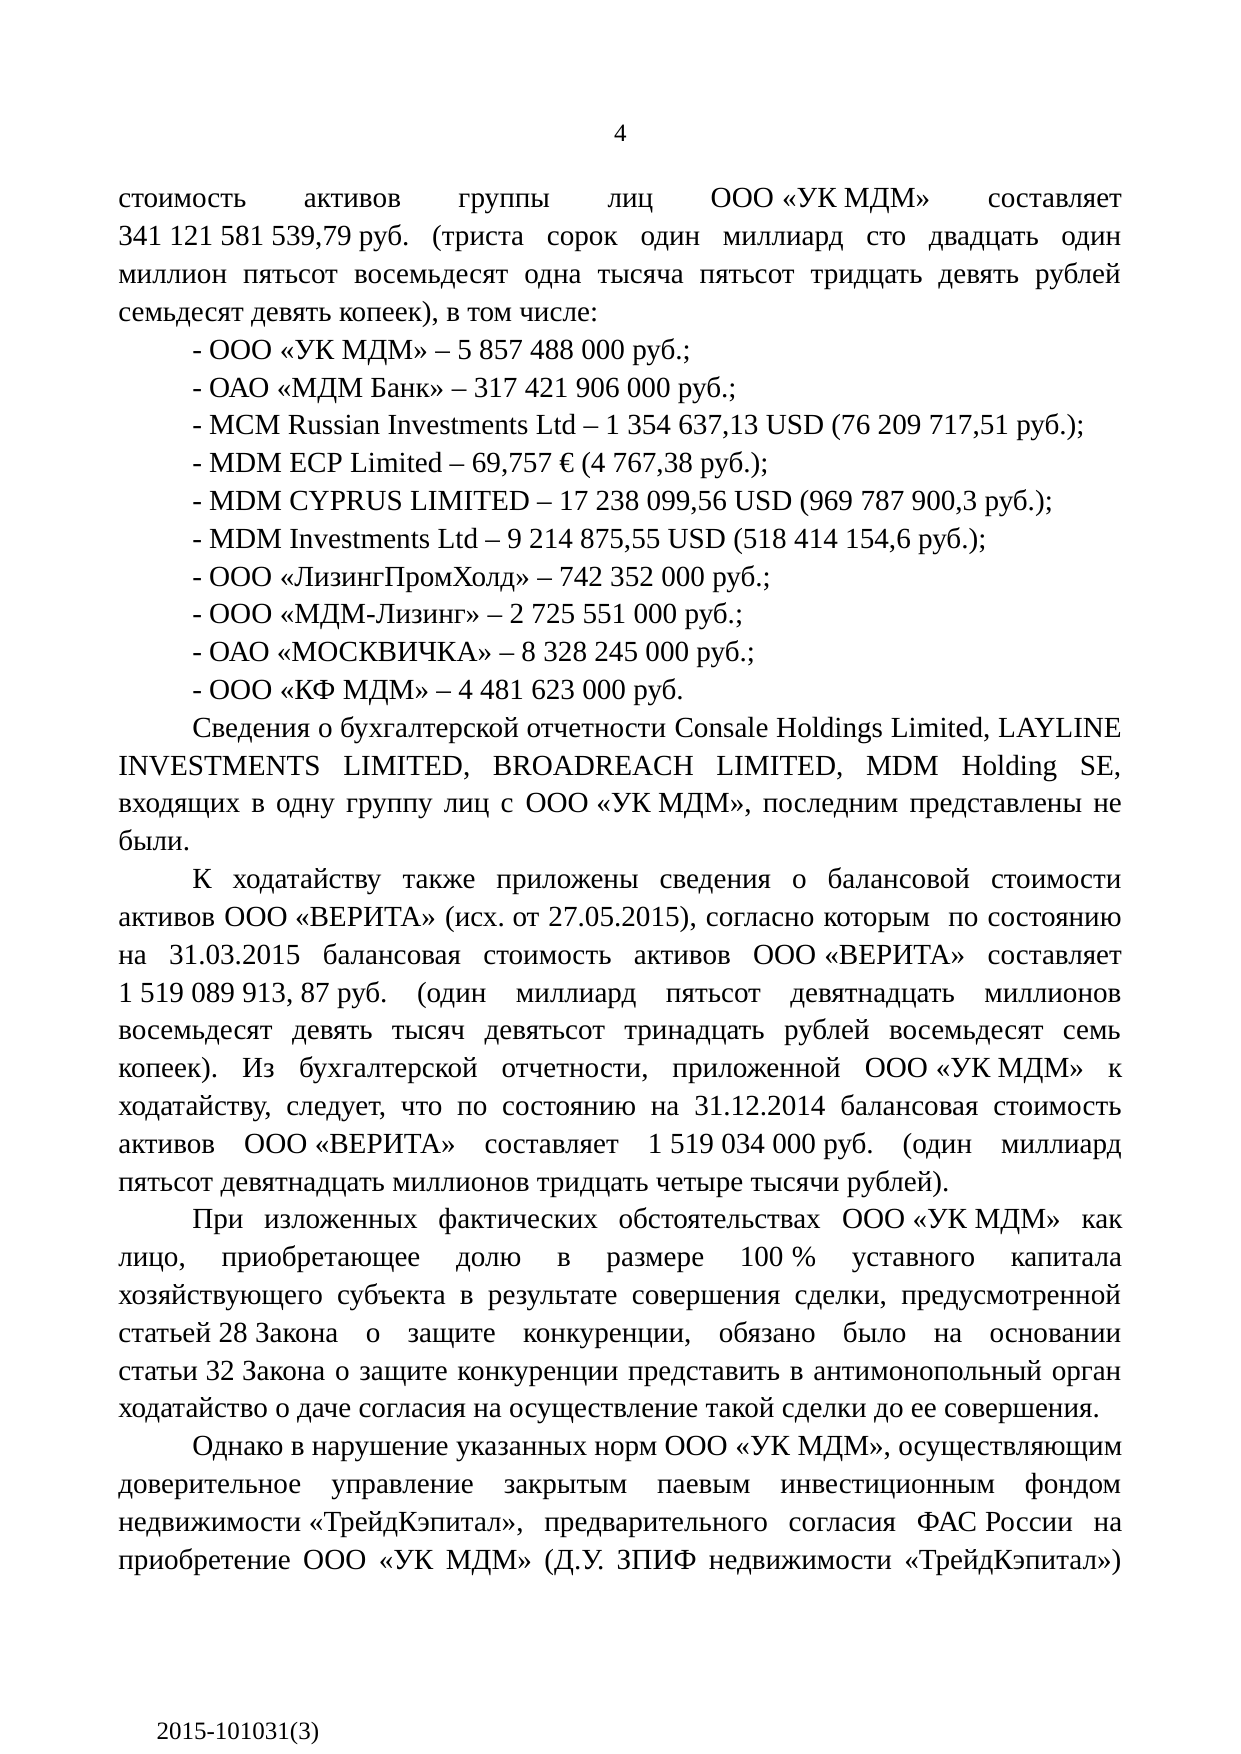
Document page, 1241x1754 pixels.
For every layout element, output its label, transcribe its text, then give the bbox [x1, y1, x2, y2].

text При изложенных фактических обстоятельствах ООО «УК МДМ» как лицо, приобретающее долю в размере 100 % уставного капитала хозяйствующего субъекта в результате совершения сделки, предусмотренной статьей 28 Закона о защите конкуренции, обязано было на основании статьи 32 Закона о защите конкуренции представить в антимонопольный орган ходатайство о даче согласия на осуществление такой сделки до ее совершения. [118, 1197, 1122, 1424]
text - MCM Russian Investments Ltd – 1 354 637,13 USD (76 209 717,51 руб.); [118, 403, 1122, 441]
text К ходатайству также приложены сведения о балансовой стоимости активов ООО «ВЕРИТА» (исх. от 27.05.2015), согласно которым по состоянию на 31.03.2015 балансовая стоимость активов ООО «ВЕРИТА» составляет 1 519 089 913, 87 руб. (один миллиард пятьсот девятнадцать миллионов восемьдесят девять тысяч девятьсот тринадцать рублей восемьдесят семь копеек). Из бухгалтерской отчетности, приложенной ООО «УК МДМ» к ходатайству, следует, что по состоянию на 31.12.2014 балансовая стоимость активов ООО «ВЕРИТА» составляет 1 519 034 000 руб. (один миллиард пятьсот девятнадцать миллионов тридцать четыре тысячи рублей). [118, 857, 1122, 1197]
text - MDM ECP Limited – 69,757 € (4 767,38 руб.); [118, 441, 1122, 479]
text Однако в нарушение указанных норм ООО «УК МДМ», осуществляющим доверительное управление закрытым паевым инвестиционным фондом недвижимости «ТрейдКэпитал», предварительного согласия ФАС России на приобретение ООО «УК МДМ» (Д.У. ЗПИФ недвижимости «ТрейдКэпитал») [118, 1424, 1122, 1575]
text - ООО «МДМ-Лизинг» – 2 725 551 000 руб.; [118, 592, 1122, 630]
text - MDM Investments Ltd – 9 214 875,55 USD (518 414 154,6 руб.); [118, 517, 1122, 554]
text - ООО «УК МДМ» – 5 857 488 000 руб.; [118, 328, 1122, 365]
text - ОАО «МДМ Банк» – 317 421 906 000 руб.; [118, 365, 1122, 403]
text - MDM CYPRUS LIMITED – 17 238 099,56 USD (969 787 900,3 руб.); [118, 479, 1122, 517]
text - ООО «ЛизингПромХолд» – 742 352 000 руб.; [118, 554, 1122, 592]
text - ООО «КФ МДМ» – 4 481 623 000 руб. [118, 668, 1122, 706]
text - ОАО «МОСКВИЧКА» – 8 328 245 000 руб.; [118, 630, 1122, 668]
text Сведения о бухгалтерской отчетности Consale Holdings Limited, LAYLINE INVESTMENTS LIMITED, BROADREACH LIMITED, MDM Holding SE, входящих в одну группу лиц с ООО «УК МДМ», последним представлены не были. [118, 706, 1122, 857]
text стоимость активов группы лиц ООО «УК МДМ» составляет 341 121 581 539,79 руб. (триста сорок один миллиард сто двадцать один миллион пятьсот восемьдесят одна тысяча пятьсот тридцать девять рублей семьдесят девять копеек), в том числе: [118, 176, 1122, 328]
